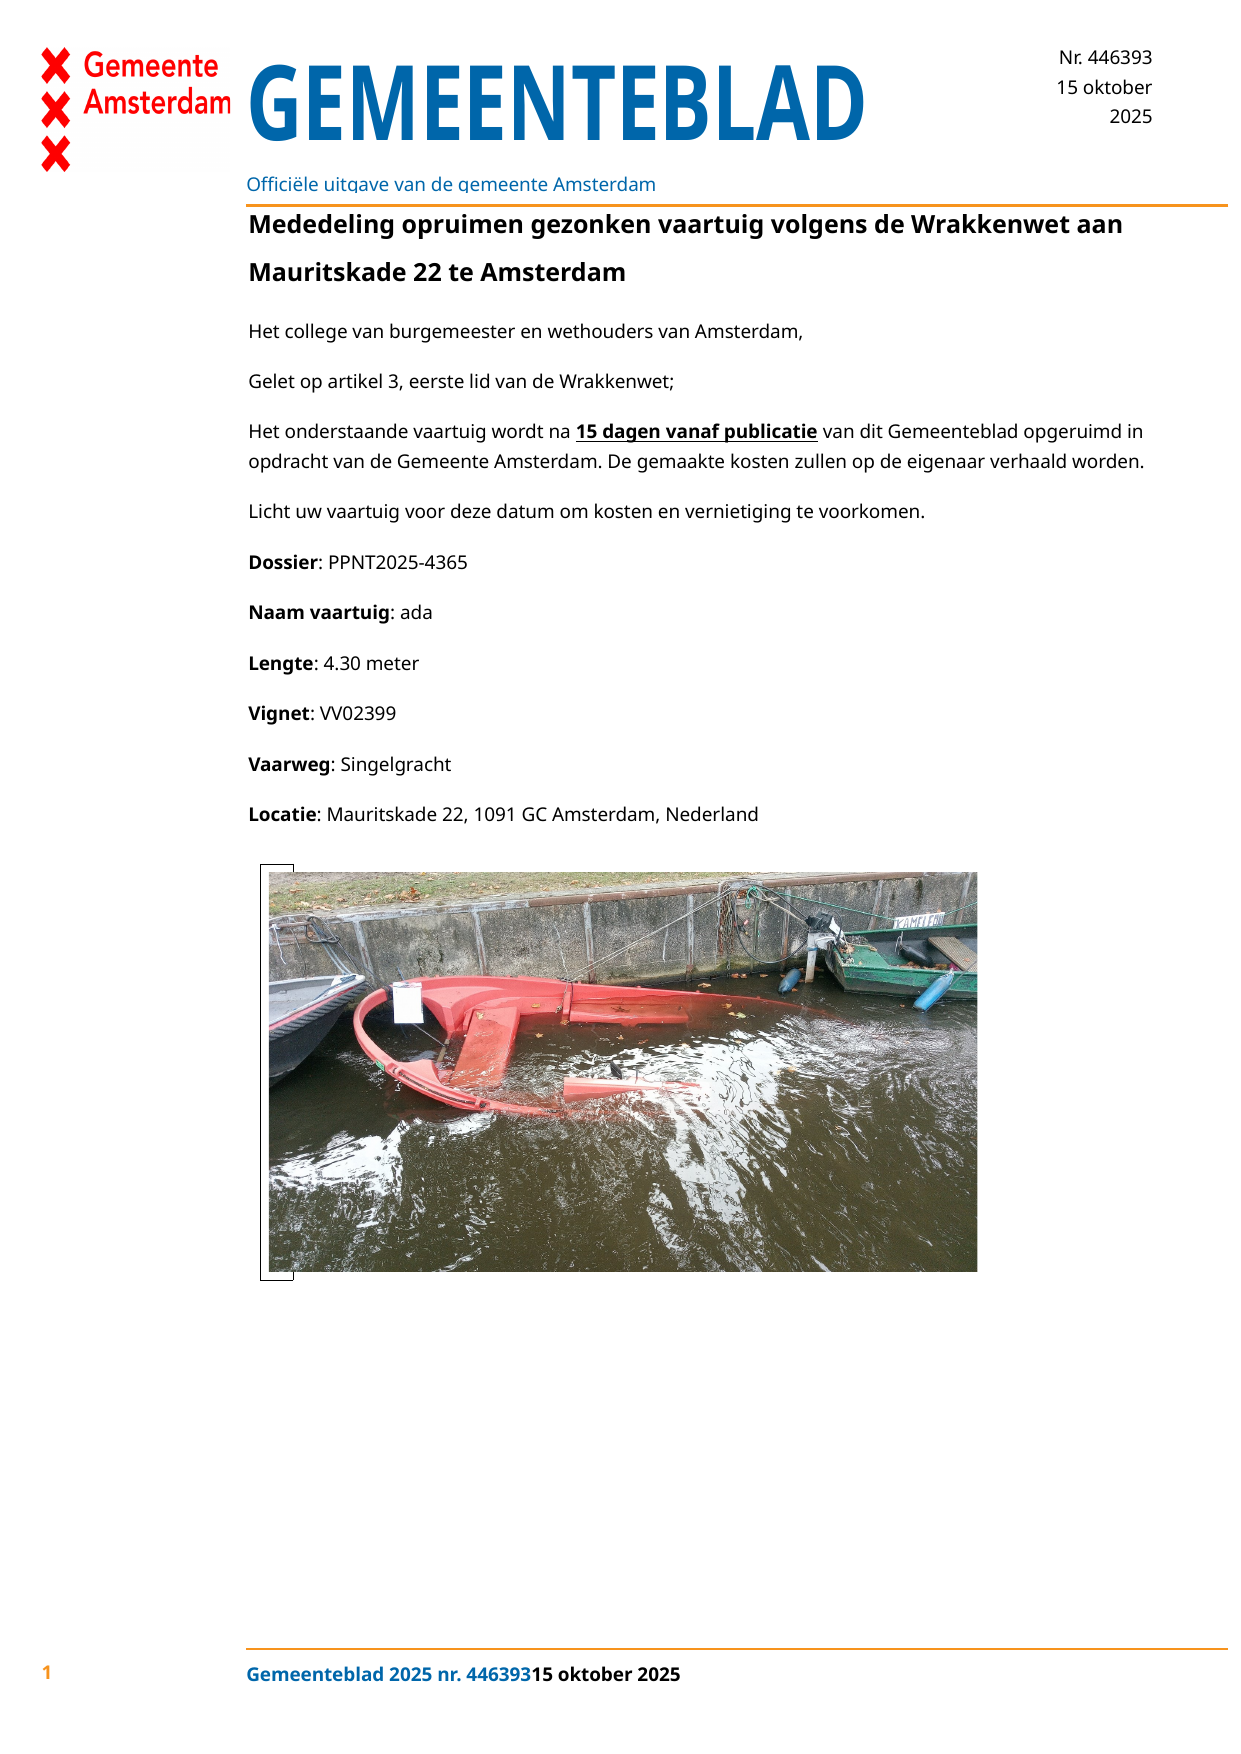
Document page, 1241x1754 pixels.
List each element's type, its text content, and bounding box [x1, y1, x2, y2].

text Het onderstaande vaartuig wordt na 15 dagen vanaf publicatie van dit Gemeenteblad opgeruimd in opdracht van de Gemeente Amsterdam. De gemaakte kosten zullen op de eigenaar verhaald worden. [248, 419, 1152, 474]
text Lengte: 4.30 meter [248, 650, 1152, 676]
picture [41, 47, 231, 172]
text Mededeling opruimen gezonken vaartuig volgens de Wrakkenwet aan Mauritskade 22 te Amsterdam [248, 207, 1152, 288]
text Gelet op artikel 3, eerste lid van de Wrakkenwet; [248, 368, 1152, 394]
text Vignet: VV02399 [248, 700, 1152, 726]
text Dossier: PPNT2025-4365 [248, 549, 1152, 575]
text Licht uw vaartuig voor deze datum om kosten en vernietiging te voorkomen. [248, 499, 1152, 524]
text Locatie: Mauritskade 22, 1091 GC Amsterdam, Nederland [248, 801, 1152, 827]
text Naam vaartuig: ada [248, 599, 1152, 625]
text Vaarweg: Singelgracht [248, 751, 1152, 777]
picture [268, 872, 978, 1272]
text Het college van burgemeester en wethouders van Amsterdam, [248, 318, 1152, 344]
